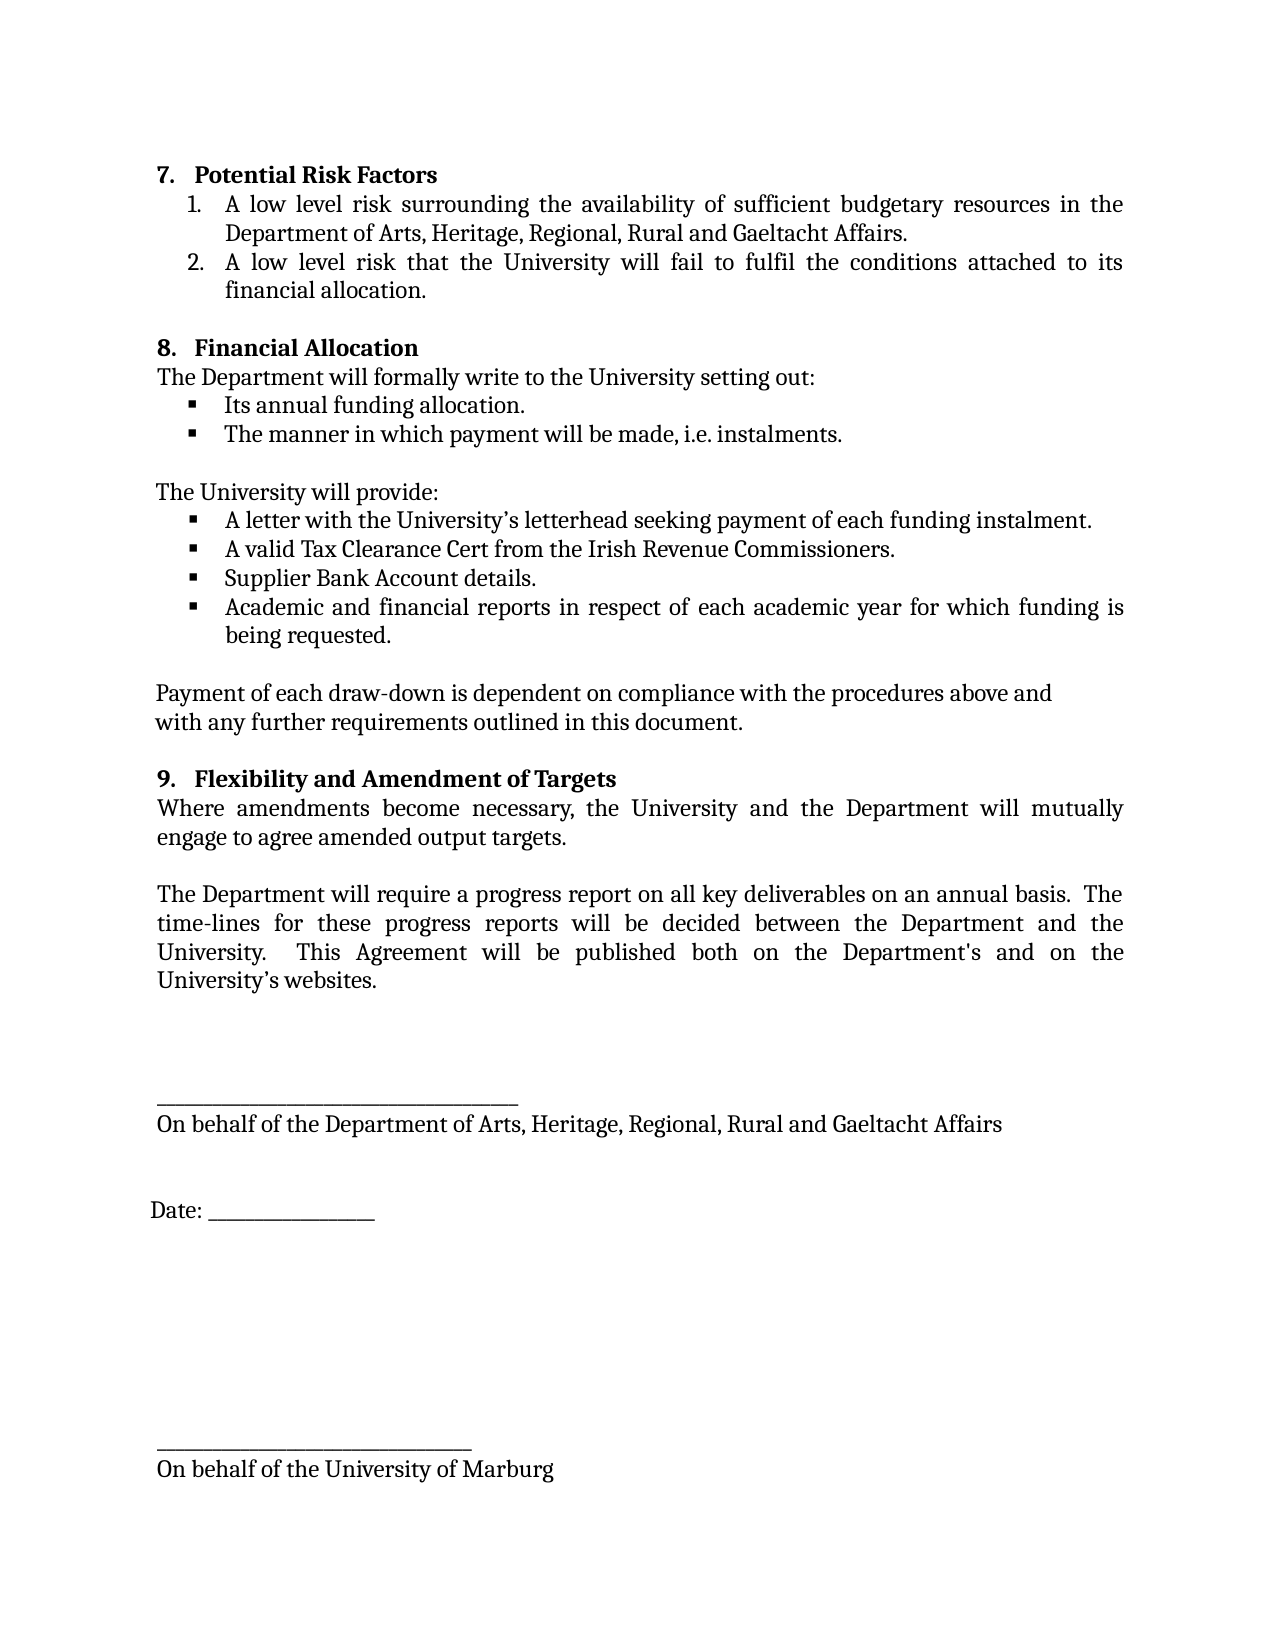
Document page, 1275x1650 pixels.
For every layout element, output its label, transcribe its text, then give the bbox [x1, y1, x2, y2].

list Academic and financial reports in respect of each academic year for which funding is being requested. [187, 592, 1125, 650]
text The University will provide: [150, 477, 1125, 506]
text The Department will formally write to the University setting out: [150, 362, 1125, 391]
list The manner in which payment will be made, i.e. instalments. [186, 420, 1125, 449]
list Financial Allocation [157, 334, 1125, 362]
text Where amendments become necessary, the University and the Department will mutually engage to agree amended output targets. [157, 794, 1125, 851]
text On behalf of the Department of Arts, Heritage, Regional, Rural and Gaeltacht Affairs [150, 1110, 1125, 1139]
text On behalf of the University of Marburg [150, 1455, 1125, 1484]
text Date: __________________ [150, 1196, 1125, 1225]
list Supplier Bank Account details. [187, 564, 1125, 592]
text with any further requirements outlined in this document. [150, 707, 1125, 736]
text The Department will require a progress report on all key deliverables on an annual basis. The time-lines for these progress reports will be decided between the Department and the University. This Agreement will be published both on the Department's and on the University’s websites. [157, 880, 1125, 995]
list A low level risk surrounding the availability of sufficient budgetary resources in the Department of Arts, Heritage, Regional, Rural and Gaeltacht Affairs. [187, 190, 1125, 247]
text Payment of each draw-down is dependent on compliance with the procedures above and [150, 679, 1125, 707]
list Potential Risk Factors [157, 161, 1125, 190]
text _______________________________________ [150, 1081, 1125, 1110]
list A letter with the University’s letterhead seeking payment of each funding instalment. [187, 506, 1125, 535]
list Its annual funding allocation. [186, 391, 1125, 420]
list A valid Tax Clearance Cert from the Irish Revenue Commissioners. [187, 535, 1125, 564]
text __________________________________ [150, 1426, 1125, 1455]
list A low level risk that the University will fail to fulfil the conditions attached to its financial allocation. [187, 247, 1125, 305]
list Flexibility and Amendment of Targets [157, 765, 1125, 794]
